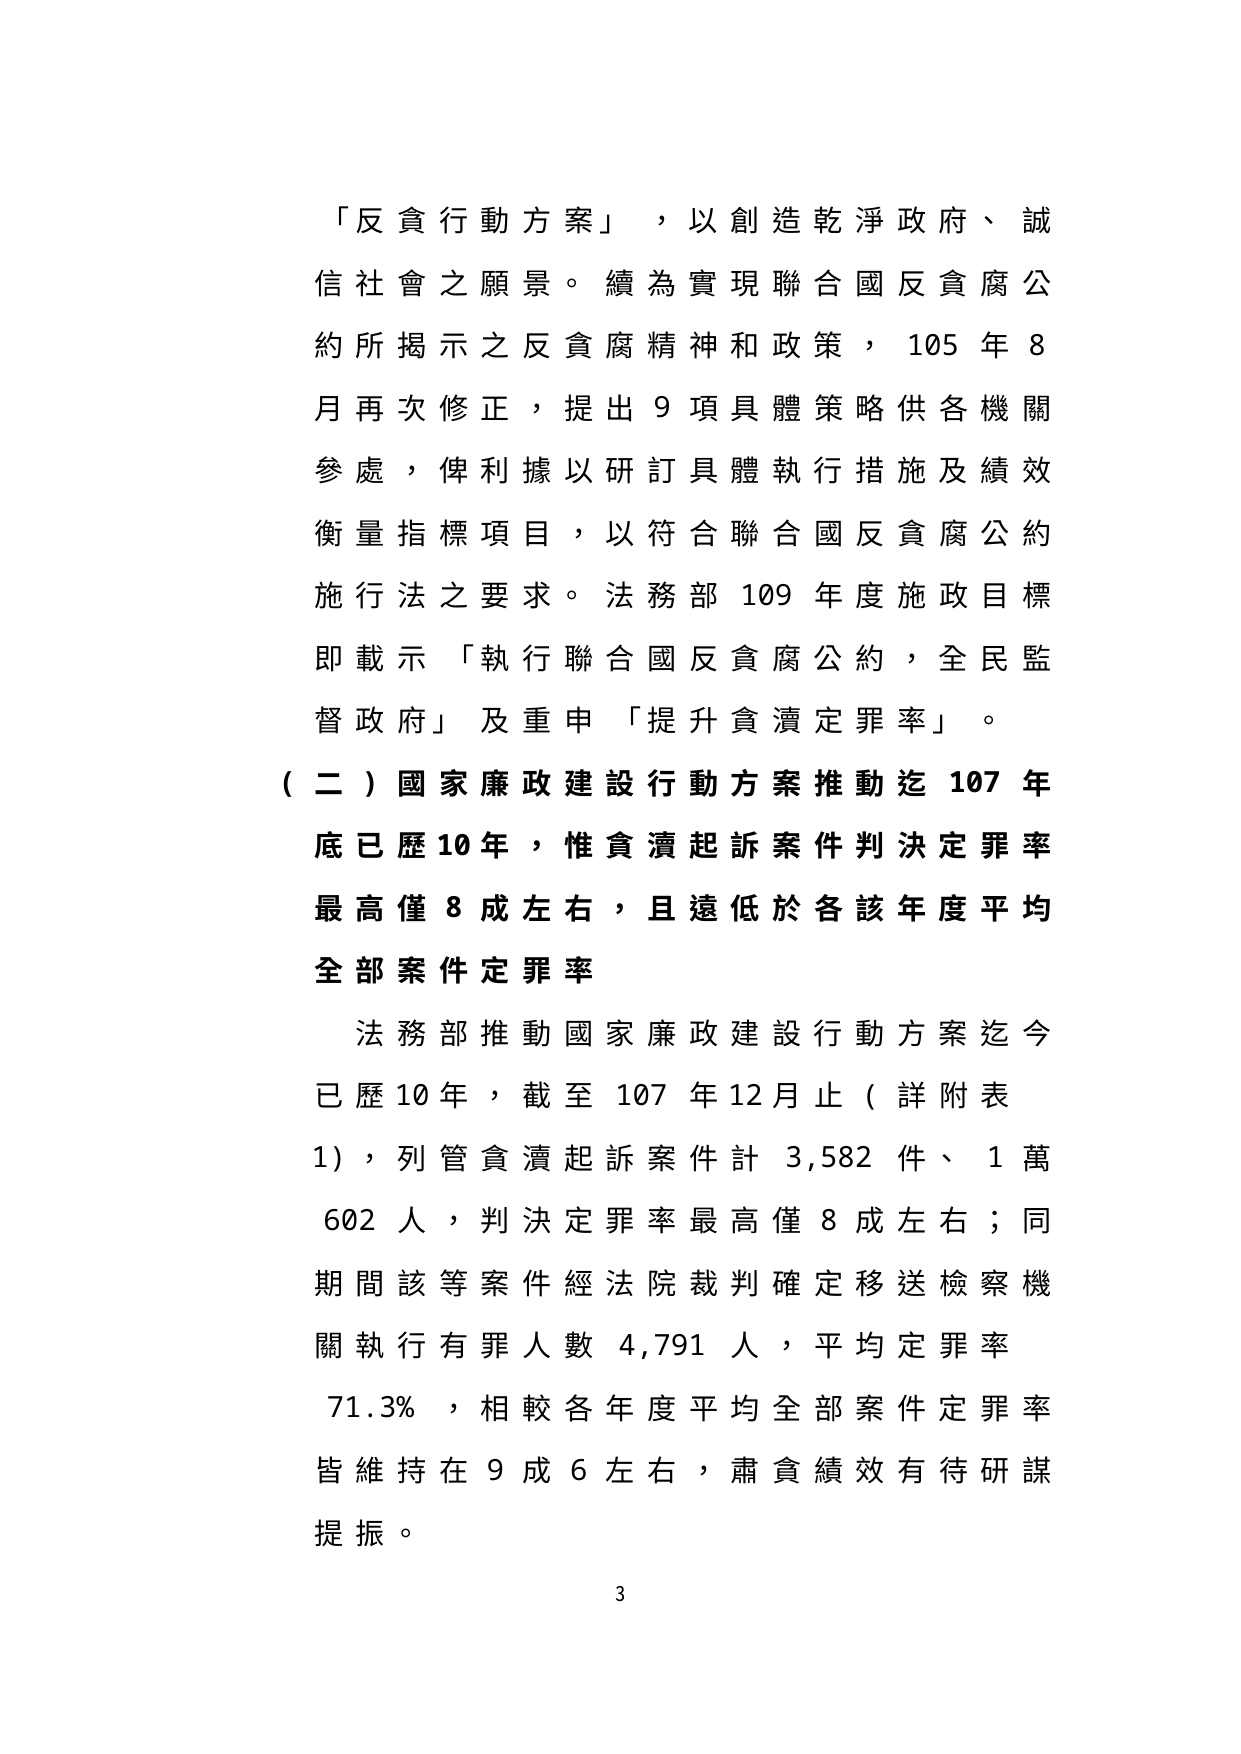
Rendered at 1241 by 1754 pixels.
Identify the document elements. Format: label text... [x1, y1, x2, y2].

text 法務部推動國家廉政建設行動方案迄今已歷10年，截至107年12月止(詳附表1)，列管貪瀆起訴案件計3,582件、1萬602人，判決定罪率最高僅8成左右；同期間該等案件經法院裁判確定移送檢察機關執行有罪人數4,791人，平均定罪率71.3%，相較各年度平均全部案件定罪率皆維持在9成6左右，肅貪績效有待研謀提振。 [271, 990, 1058, 1552]
text 「反貪行動方案」，以創造乾淨政府、誠信社會之願景。續為實現聯合國反貪腐公約所揭示之反貪腐精神和政策，105年8月再次修正，提出9項具體策略供各機關參處，俾利據以研訂具體執行措施及績效衡量指標項目，以符合聯合國反貪腐公約施行法之要求。法務部109年度施政目標即載示「執行聯合國反貪腐公約，全民監督政府」及重申「提升貪瀆定罪率」。 [271, 177, 1058, 740]
text (二)國家廉政建設行動方案推動迄107年底已歷10年，惟貪瀆起訴案件判決定罪率最高僅8成左右，且遠低於各該年度平均全部案件定罪率 [242, 740, 1058, 990]
